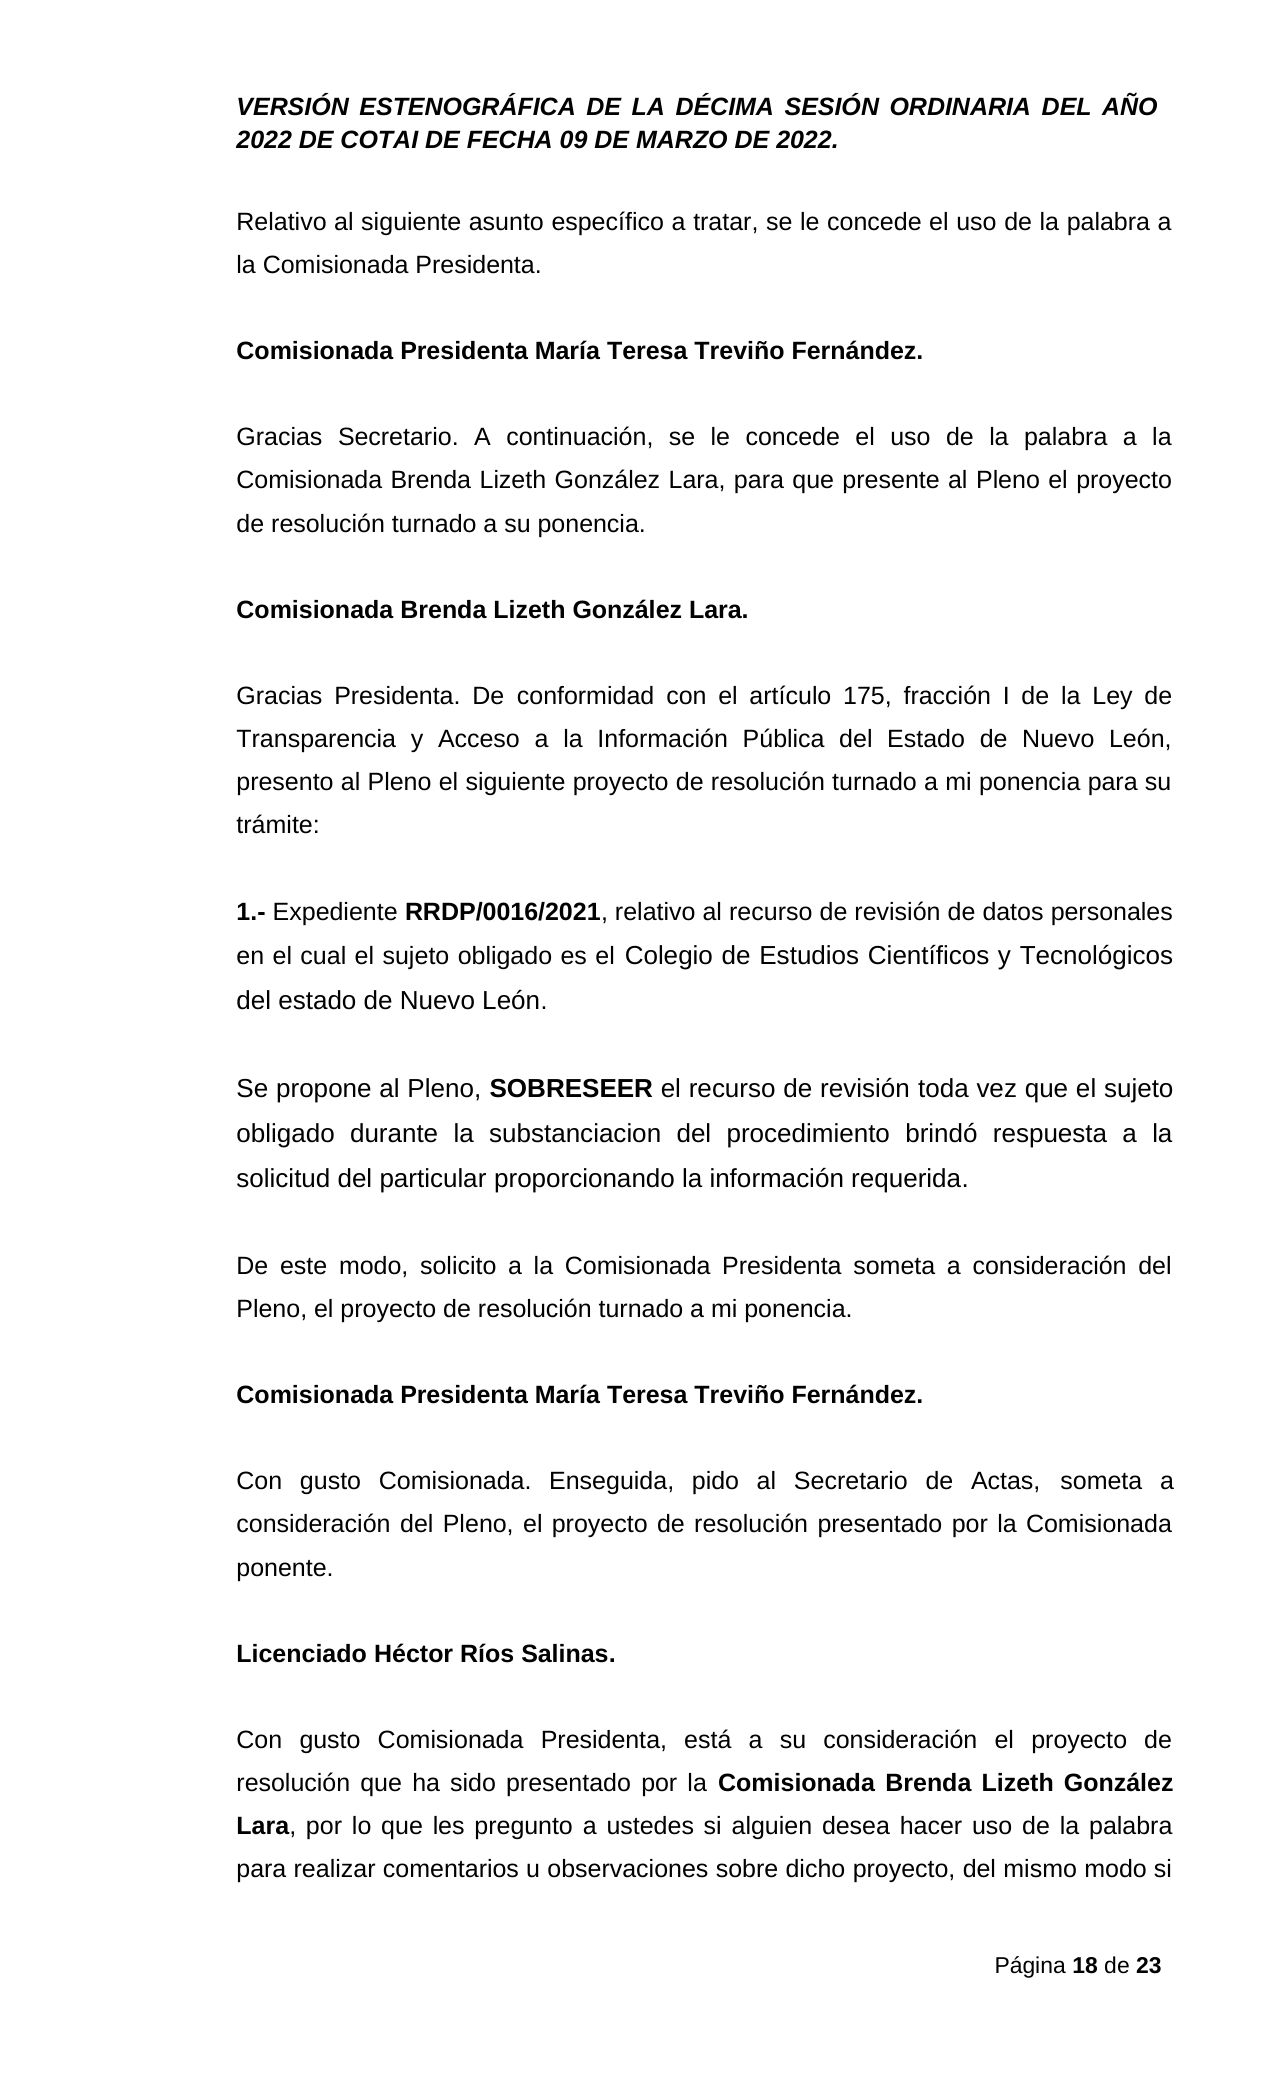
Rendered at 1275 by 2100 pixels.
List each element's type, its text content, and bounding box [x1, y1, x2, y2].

text Comisionada Presidenta María Teresa Treviño Fernández. [236, 1380, 1174, 1409]
text Gracias Presidenta. De conformidad con el artículo 175, fracción I de la Ley de Transparencia y Acceso a la Información Pública del Estado de Nuevo León, presento al Pleno el siguiente proyecto de resolución turnado a mi ponencia para su trámite: [236, 681, 1174, 839]
text Con gusto Comisionada Presidenta, está a su consideración el proyecto de resolución que ha sido presentado por la Comisionada Brenda Lizeth González Lara, por lo que les pregunto a ustedes si alguien desea hacer uso de la palabra para realizar comentarios u observaciones sobre dicho proyecto, del mismo modo si [236, 1725, 1174, 1883]
text Relativo al siguiente asunto específico a tratar, se le concede el uso de la palabra a la Comisionada Presidenta. [236, 207, 1174, 279]
text Licenciado Héctor Ríos Salinas. [236, 1639, 1174, 1667]
text Con gusto Comisionada. Enseguida, pido al Secretario de Actas, someta a consideración del Pleno, el proyecto de resolución presentado por la Comisionada ponente. [236, 1466, 1174, 1581]
text De este modo, solicito a la Comisionada Presidenta someta a consideración del Pleno, el proyecto de resolución turnado a mi ponencia. [236, 1251, 1174, 1322]
text Comisionada Brenda Lizeth González Lara. [236, 595, 1174, 624]
text 1.- Expediente RRDP/0016/2021, relativo al recurso de revisión de datos personales en el cual el sujeto obligado es el Colegio de Estudios Científicos y Tecnológicos del estado de Nuevo León. [236, 897, 1174, 1015]
text Gracias Secretario. A continuación, se le concede el uso de la palabra a la Comisionada Brenda Lizeth González Lara, para que presente al Pleno el proyecto de resolución turnado a su ponencia. [236, 422, 1174, 537]
text Comisionada Presidenta María Teresa Treviño Fernández. [236, 336, 1174, 365]
text Se propone al Pleno, SOBRESEER el recurso de revisión toda vez que el sujeto obligado durante la substanciacion del procedimiento brindó respuesta a la solicitud del particular proporcionando la información requerida. [236, 1073, 1174, 1193]
